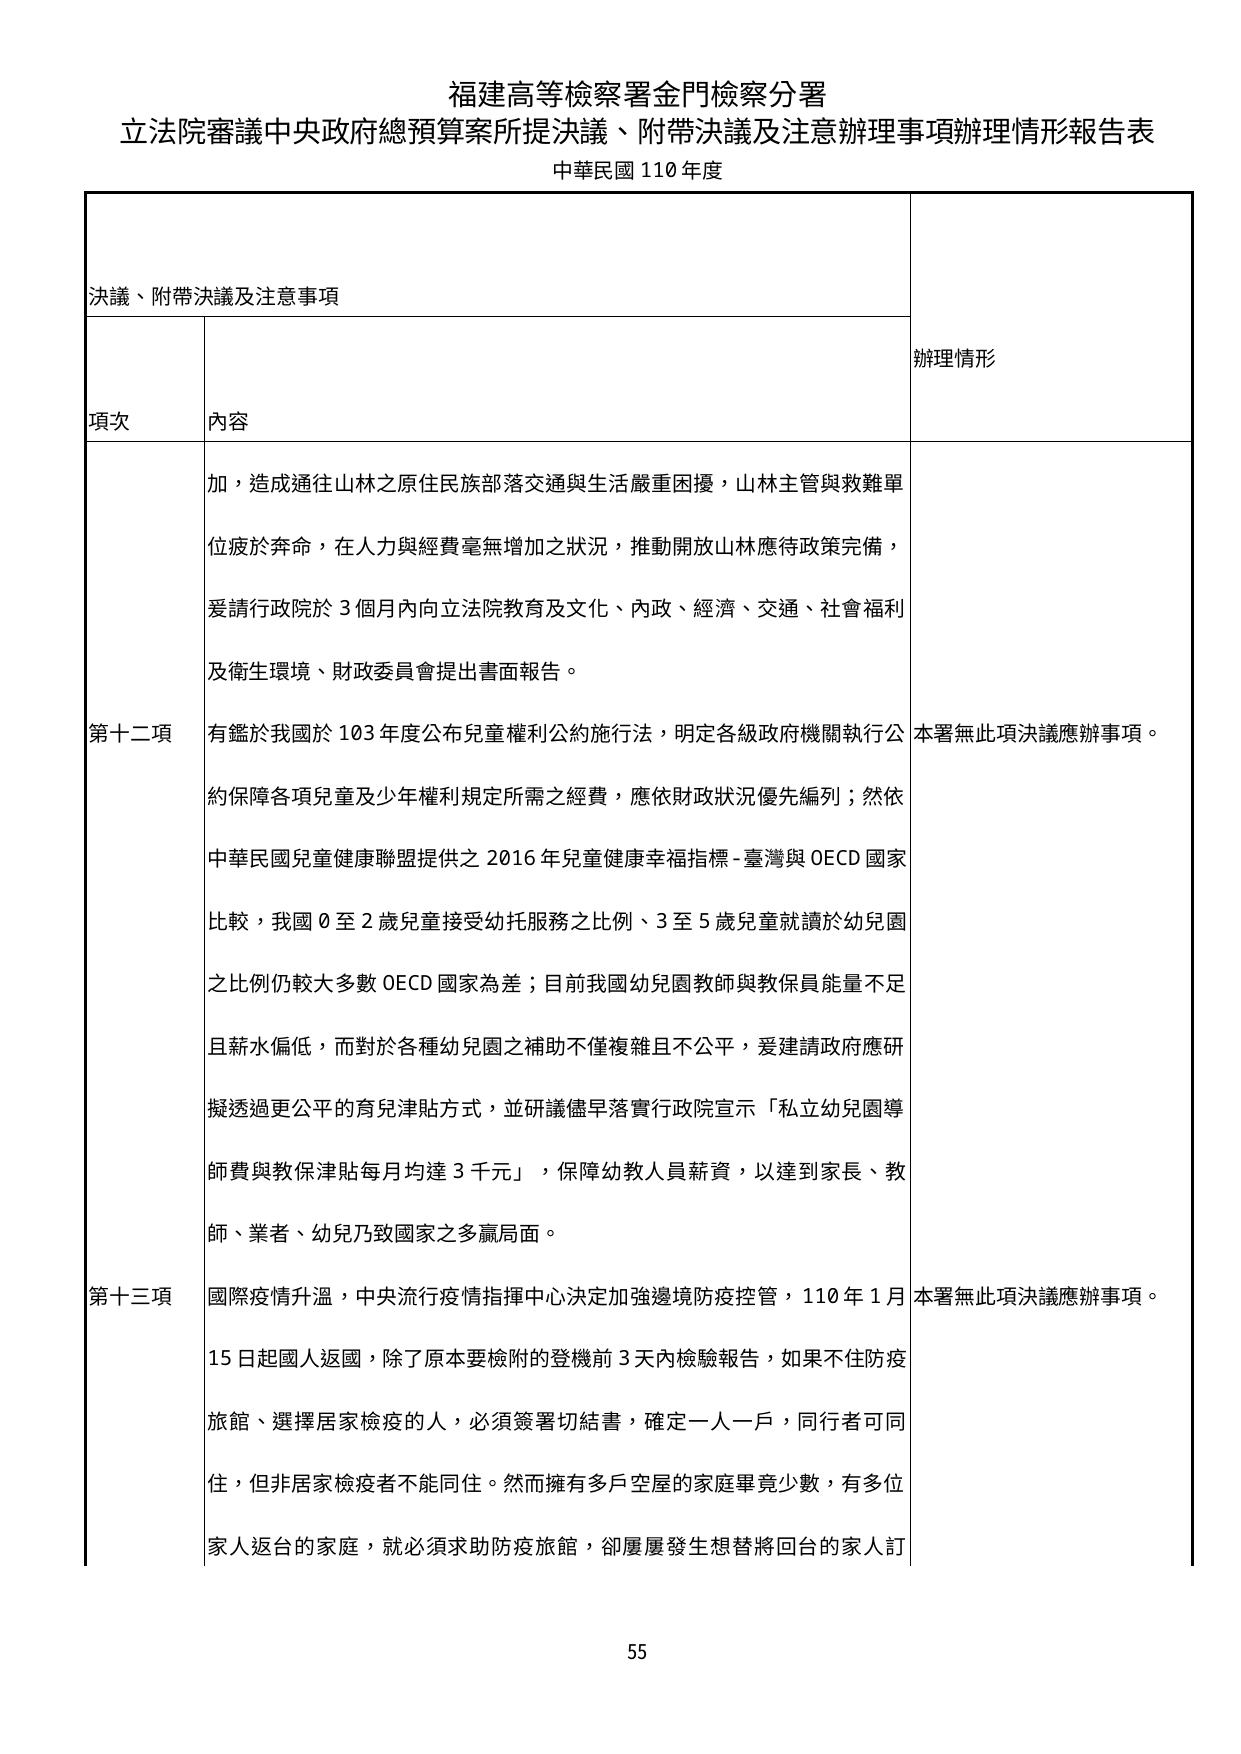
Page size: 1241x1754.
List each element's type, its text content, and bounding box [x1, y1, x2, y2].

table_cell 第十二項 [87, 691, 204, 1253]
table_cell 內容 [205, 317, 910, 441]
table_cell 項次 [87, 317, 204, 441]
table_cell 有鑑於我國於103年度公布兒童權利公約施行法，明定各級政府機關執行公約保障各項兒童及少年權利規定所需之經費，應依財政狀況優先編列；然依中華民國兒童健康聯盟提供之2016年兒童健康幸福指標-臺灣與OECD國家比較，我國0至2歲兒童接受幼托服務之比例、3至5歲兒童就讀於幼兒園之比例仍較大多數OECD國家為差；目前我國幼兒園教師與教保員能量不足且薪水偏低，而對於各種幼兒園之補助不僅複雜且不公平，爰建請政府應研擬透過更公平的育兒津貼方式，並研議儘早落實行政院宣示「私立幼兒園導師費與教保津貼每月均達3千元」，保障幼教人員薪資，以達到家長、教師、業者、幼兒乃致國家之多贏局面。 [205, 691, 910, 1253]
table_cell [87, 442, 204, 691]
table_cell 本署無此項決議應辦事項。 [911, 1254, 1191, 1566]
table_header 辦理情形 [911, 194, 1191, 441]
table_cell 加，造成通往山林之原住民族部落交通與生活嚴重困擾，山林主管與救難單位疲於奔命，在人力與經費毫無增加之狀況，推動開放山林應待政策完備，爰請行政院於3個月內向立法院教育及文化、內政、經濟、交通、社會福利及衛生環境、財政委員會提出書面報告。 [205, 442, 910, 691]
table_cell 國際疫情升溫，中央流行疫情指揮中心決定加強邊境防疫控管，110年1月15日起國人返國，除了原本要檢附的登機前3天內檢驗報告，如果不住防疫旅館、選擇居家檢疫的人，必須簽署切結書，確定一人一戶，同行者可同住，但非居家檢疫者不能同住。然而擁有多戶空屋的家庭畢竟少數，有多位家人返台的家庭，就必須求助防疫旅館，卻屢屢發生想替將回台的家人訂 [205, 1254, 910, 1566]
table_cell [911, 442, 1191, 691]
table_header 決議、附帶決議及注意事項 [87, 194, 910, 316]
table_cell 第十三項 [87, 1254, 204, 1566]
table_cell 本署無此項決議應辦事項。 [911, 691, 1191, 1253]
